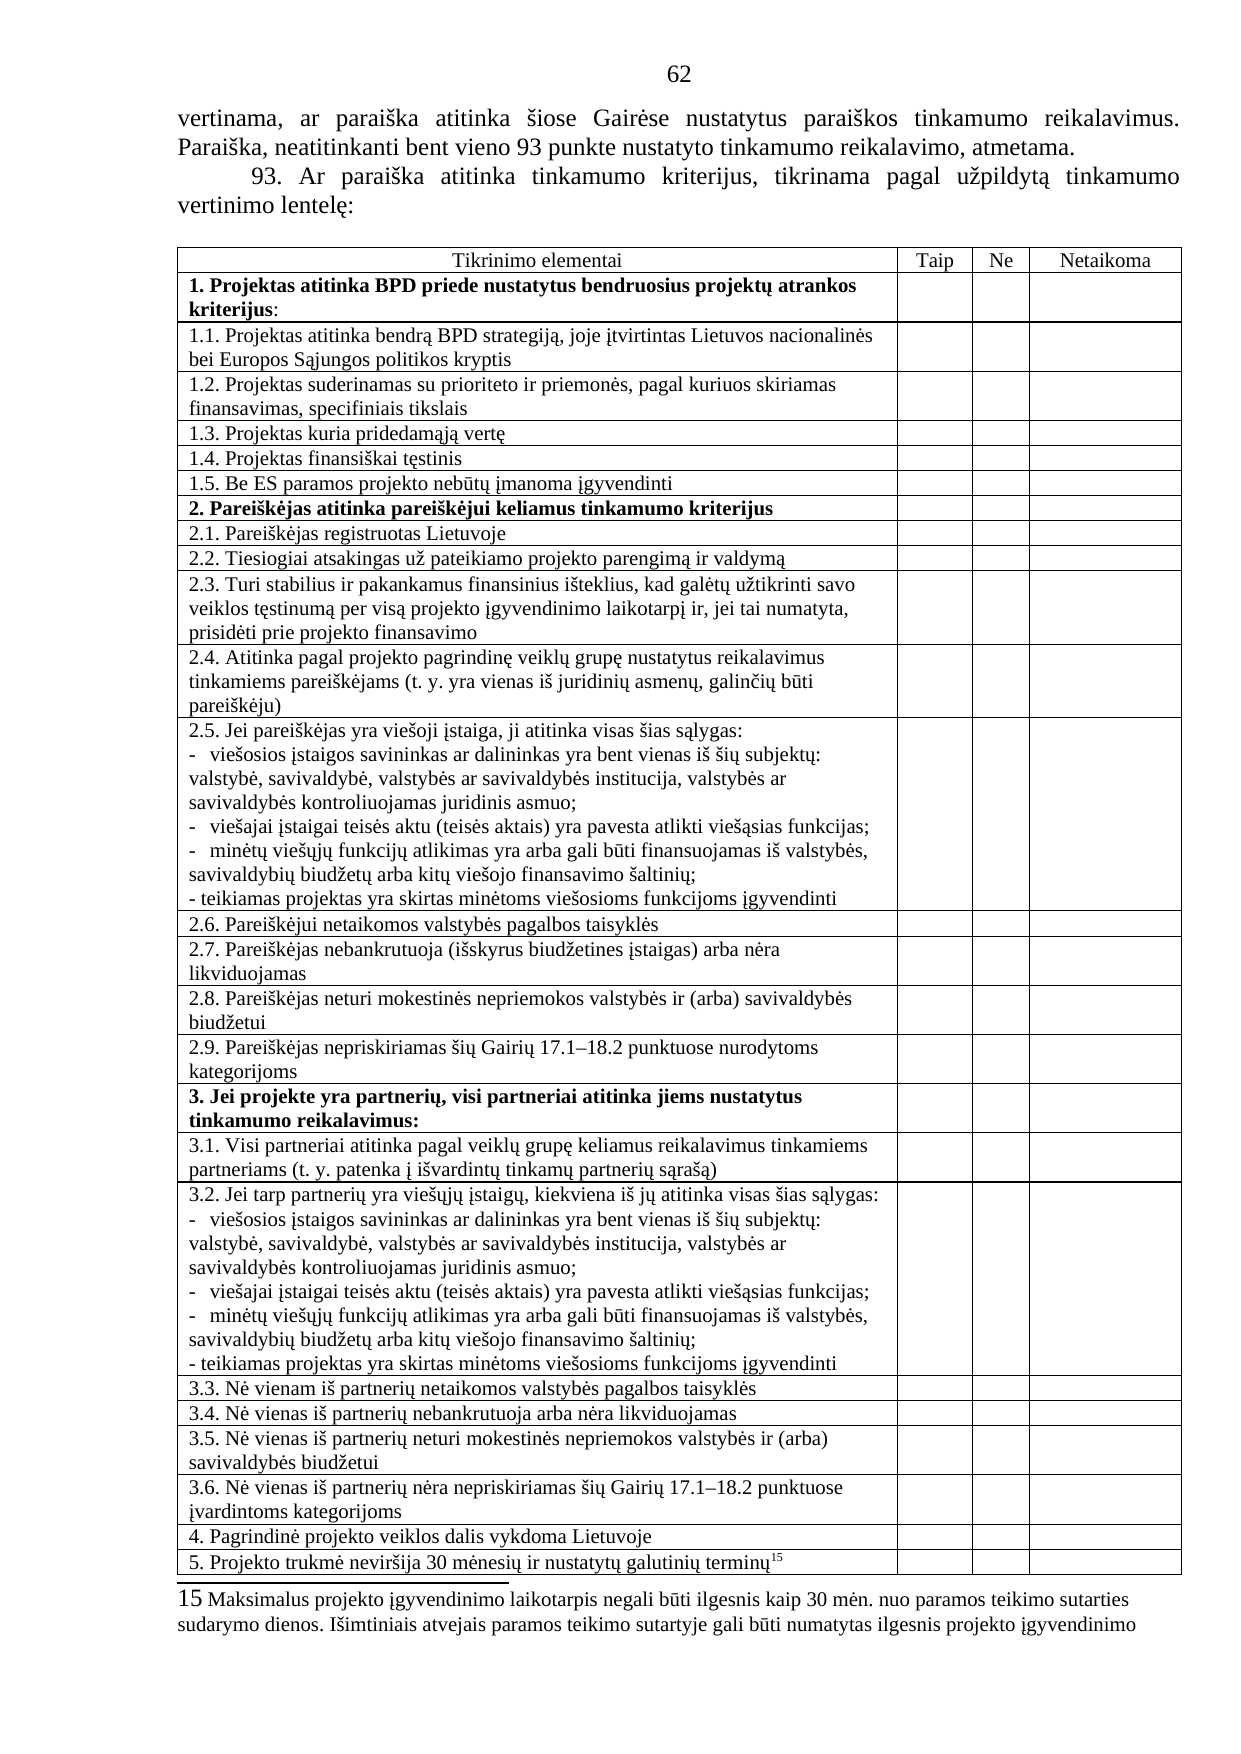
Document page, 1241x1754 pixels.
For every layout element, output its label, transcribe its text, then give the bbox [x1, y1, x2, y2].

table_cell [898, 571, 972, 644]
table_cell [1030, 273, 1181, 321]
table_cell [1030, 1376, 1181, 1400]
table_cell [1030, 1084, 1181, 1132]
table_cell [973, 1401, 1029, 1425]
table_cell [898, 496, 972, 520]
table_cell [973, 471, 1029, 495]
table_cell 1. Projektas atitinka BPD priede nustatytus bendruosius projektų atrankos kriterijus: [178, 273, 897, 321]
table_cell [898, 471, 972, 495]
table_cell [898, 1525, 972, 1548]
table_cell 2.2. Tiesiogiai atsakingas už pateikiamo projekto parengimą ir valdymą [178, 546, 897, 570]
table_cell [1030, 446, 1181, 470]
table_cell [898, 372, 972, 420]
table_cell [898, 1401, 972, 1425]
table_cell 2.5. Jei pareiškėjas yra viešoji įstaiga, ji atitinka visas šias sąlygas: - viešosios įstaigos savininkas ar dalininkas yra bent vienas iš šių subjektų: valstybė, savivaldybė, valstybės ar savivaldybės institucija, valstybės ar savivaldybės kontroliuojamas juridinis asmuo; - viešajai įstaigai teisės aktu (teisės aktais) yra pavesta atlikti viešąsias funkcijas; - minėtų viešųjų funkcijų atlikimas yra arba gali būti finansuojamas iš valstybės, savivaldybių biudžetų arba kitų viešojo finansavimo šaltinių; - teikiamas projektas yra skirtas minėtoms viešosioms funkcijoms įgyvendinti [178, 718, 897, 910]
table_cell [898, 1475, 972, 1523]
table_cell [1030, 1475, 1181, 1523]
table_cell [898, 1183, 972, 1375]
table_cell [973, 546, 1029, 570]
table_cell [1030, 496, 1181, 520]
table_header Taip [898, 248, 972, 272]
table_cell [1030, 1525, 1181, 1548]
table_cell 2.4. Atitinka pagal projekto pagrindinę veiklų grupę nustatytus reikalavimus tinkamiems pareiškėjams (t. y. yra vienas iš juridinių asmenų, galinčių būti pareiškėju) [178, 645, 897, 717]
table_cell [973, 986, 1029, 1034]
table_cell [973, 1550, 1029, 1574]
table_cell [973, 1376, 1029, 1400]
table_cell 2.6. Pareiškėjui netaikomos valstybės pagalbos taisyklės [178, 911, 897, 936]
table_cell 2.9. Pareiškėjas nepriskiriamas šių Gairių 17.1–18.2 punktuose nurodytoms kategorijoms [178, 1035, 897, 1083]
table_cell [1030, 471, 1181, 495]
table_cell 1.1. Projektas atitinka bendrą BPD strategiją, joje įtvirtintas Lietuvos nacionalinės bei Europos Sąjungos politikos kryptis [178, 323, 897, 371]
table_cell 3.6. Nė vienas iš partnerių nėra nepriskiriamas šių Gairių 17.1–18.2 punktuose įvardintoms kategorijoms [178, 1475, 897, 1523]
table_cell 2.7. Pareiškėjas nebankrutuoja (išskyrus biudžetines įstaigas) arba nėra likviduojamas [178, 937, 897, 985]
table_cell [973, 571, 1029, 644]
table_cell 1.3. Projektas kuria pridedamąją vertę [178, 421, 897, 445]
table_cell 5. Projekto trukmė neviršija 30 mėnesių ir nustatytų galutinių terminų [178, 1550, 897, 1574]
table_header Netaikoma [1030, 248, 1181, 272]
table_cell [898, 645, 972, 717]
table_cell [1030, 1550, 1181, 1574]
table_cell [898, 421, 972, 445]
table_cell [1030, 546, 1181, 570]
table_cell [1030, 718, 1181, 910]
table_cell [1030, 1035, 1181, 1083]
table_cell [898, 1550, 972, 1574]
table_cell [898, 1133, 972, 1181]
table_cell 1.2. Projektas suderinamas su prioriteto ir priemonės, pagal kuriuos skiriamas finansavimas, specifiniais tikslais [178, 372, 897, 420]
table_cell [1030, 645, 1181, 717]
table_cell [973, 323, 1029, 371]
table_cell [898, 1376, 972, 1400]
table_cell [973, 496, 1029, 520]
table_cell [898, 1084, 972, 1132]
table_cell [973, 421, 1029, 445]
table_cell [973, 911, 1029, 936]
table_cell 2. Pareiškėjas atitinka pareiškėjui keliamus tinkamumo kriterijus [178, 496, 897, 520]
table_cell 2.1. Pareiškėjas registruotas Lietuvoje [178, 521, 897, 545]
table_cell [1030, 372, 1181, 420]
table_cell [898, 911, 972, 936]
table_cell [898, 446, 972, 470]
table_header Tikrinimo elementai [178, 248, 897, 272]
table_cell [898, 937, 972, 985]
table_cell [1030, 571, 1181, 644]
table_cell [898, 273, 972, 321]
table_cell 3.1. Visi partneriai atitinka pagal veiklų grupę keliamus reikalavimus tinkamiems partneriams (t. y. patenka į išvardintų tinkamų partnerių sąrašą) [178, 1133, 897, 1181]
table_cell [1030, 421, 1181, 445]
table_cell [973, 1426, 1029, 1474]
table_cell 3.4. Nė vienas iš partnerių nebankrutuoja arba nėra likviduojamas [178, 1401, 897, 1425]
table_cell 1.4. Projektas finansiškai tęstinis [178, 446, 897, 470]
table_cell [898, 718, 972, 910]
table_cell [1030, 521, 1181, 545]
table_cell [973, 1475, 1029, 1523]
table_cell 2.3. Turi stabilius ir pakankamus finansinius išteklius, kad galėtų užtikrinti savo veiklos tęstinumą per visą projekto įgyvendinimo laikotarpį ir, jei tai numatyta, prisidėti prie projekto finansavimo [178, 571, 897, 644]
table_cell [1030, 911, 1181, 936]
table_cell [1030, 1133, 1181, 1181]
text vertinama, ar paraiška atitinka šiose Gairėse nustatytus paraiškos tinkamumo reikalavimus. Paraiška, neatitinkanti bent vieno 93 punkte nustatyto tinkamumo reikalavimo, atmetama. [177, 103, 1181, 161]
table_cell [973, 937, 1029, 985]
table_header Ne [973, 248, 1029, 272]
table_cell 2.8. Pareiškėjas neturi mokestinės nepriemokos valstybės ir (arba) savivaldybės biudžetui [178, 986, 897, 1034]
table_cell [1030, 986, 1181, 1034]
table_cell [973, 273, 1029, 321]
table_cell [973, 446, 1029, 470]
table_cell [898, 323, 972, 371]
table_cell 3.3. Nė vienam iš partnerių netaikomos valstybės pagalbos taisyklės [178, 1376, 897, 1400]
table_cell [973, 1133, 1029, 1181]
table_cell [1030, 323, 1181, 371]
table_cell [973, 521, 1029, 545]
table_cell 3.2. Jei tarp partnerių yra viešųjų įstaigų, kiekviena iš jų atitinka visas šias sąlygas: - viešosios įstaigos savininkas ar dalininkas yra bent vienas iš šių subjektų: valstybė, savivaldybė, valstybės ar savivaldybės institucija, valstybės ar savivaldybės kontroliuojamas juridinis asmuo; - viešajai įstaigai teisės aktu (teisės aktais) yra pavesta atlikti viešąsias funkcijas; - minėtų viešųjų funkcijų atlikimas yra arba gali būti finansuojamas iš valstybės, savivaldybių biudžetų arba kitų viešojo finansavimo šaltinių; - teikiamas projektas yra skirtas minėtoms viešosioms funkcijoms įgyvendinti [178, 1183, 897, 1375]
table_cell [1030, 1401, 1181, 1425]
table_cell [1030, 1183, 1181, 1375]
text 93. Ar paraiška atitinka tinkamumo kriterijus, tikrinama pagal užpildytą tinkamumo vertinimo lentelę: [177, 161, 1181, 218]
table_cell [898, 546, 972, 570]
table_cell [898, 986, 972, 1034]
table_cell [1030, 1426, 1181, 1474]
table_cell 1.5. Be ES paramos projekto nebūtų įmanoma įgyvendinti [178, 471, 897, 495]
table_cell 4. Pagrindinė projekto veiklos dalis vykdoma Lietuvoje [178, 1525, 897, 1548]
table_cell [1030, 937, 1181, 985]
table_cell 3.5. Nė vienas iš partnerių neturi mokestinės nepriemokos valstybės ir (arba) savivaldybės biudžetui [178, 1426, 897, 1474]
table_cell 3. Jei projekte yra partnerių, visi partneriai atitinka jiems nustatytus tinkamumo reikalavimus: [178, 1084, 897, 1132]
table_cell [973, 718, 1029, 910]
table_cell [973, 1035, 1029, 1083]
table_cell [973, 1084, 1029, 1132]
table_cell [898, 521, 972, 545]
table_cell [973, 1183, 1029, 1375]
table_cell [898, 1426, 972, 1474]
table_cell [898, 1035, 972, 1083]
table_cell [973, 645, 1029, 717]
table_cell [973, 372, 1029, 420]
table_cell [973, 1525, 1029, 1548]
